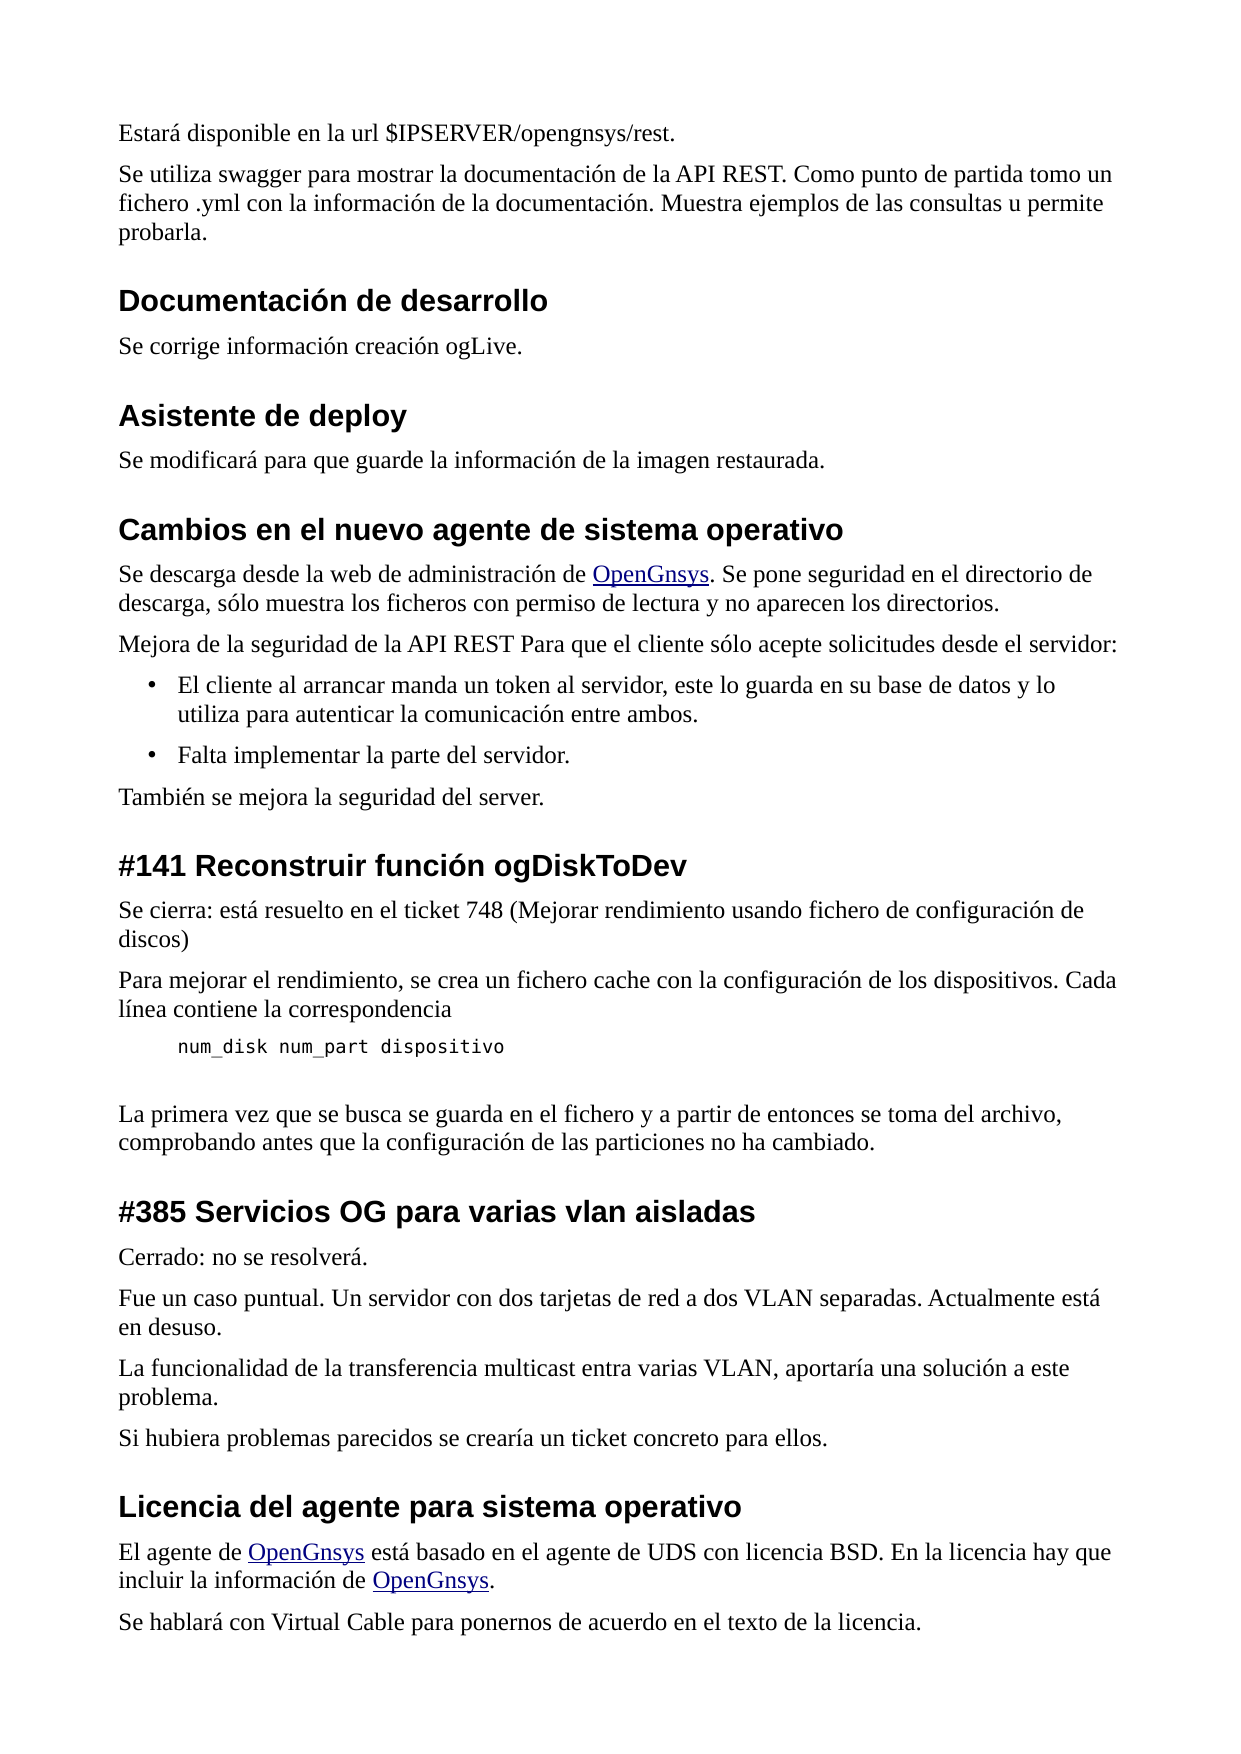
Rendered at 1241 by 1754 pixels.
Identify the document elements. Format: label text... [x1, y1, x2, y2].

text Mejora de la seguridad de la API REST Para que el cliente sólo acepte solicitudes desde el servidor: [118, 629, 1122, 658]
text Estará disponible en la url $IPSERVER/opengnsys/rest. [118, 118, 1122, 147]
text El agente de OpenGnsys está basado en el agente de UDS con licencia BSD. En la licencia hay que incluir la información de OpenGnsys. [118, 1537, 1122, 1594]
text num_disk num_part dispositivo [177, 1036, 1063, 1057]
subtitle #385 Servicios OG para varias vlan aisladas [118, 1194, 1122, 1229]
subtitle #141 Reconstruir función ogDiskToDev [118, 848, 1122, 883]
text También se mejora la seguridad del server. [118, 782, 1122, 810]
text La funcionalidad de la transferencia multicast entra varias VLAN, aportaría una solución a este problema. [118, 1353, 1122, 1410]
text Se descarga desde la web de administración de OpenGnsys. Se pone seguridad en el directorio de descarga, sólo muestra los ficheros con permiso de lectura y no aparecen los directorios. [118, 559, 1122, 617]
text Se utiliza swagger para mostrar la documentación de la API REST. Como punto de partida tomo un fichero .yml con la información de la documentación. Muestra ejemplos de las consultas u permite probarla. [118, 159, 1122, 246]
text Se cierra: está resuelto en el ticket 748 (Mejorar rendimiento usando fichero de configuración de discos) [118, 896, 1122, 953]
text Se hablará con Virtual Cable para ponernos de acuerdo en el texto de la licencia. [118, 1607, 1122, 1636]
subtitle Asistente de deploy [118, 397, 1122, 432]
text La primera vez que se busca se guarda en el fichero y a partir de entonces se toma del archivo, comprobando antes que la configuración de las particiones no ha cambiado. [118, 1099, 1122, 1156]
subtitle Licencia del agente para sistema operativo [118, 1489, 1122, 1524]
text Se modificará para que guarde la información de la imagen restaurada. [118, 445, 1122, 474]
text Para mejorar el rendimiento, se crea un fichero cache con la configuración de los dispositivos. Cada línea contiene la correspondencia [118, 966, 1122, 1023]
subtitle Cambios en el nuevo agente de sistema operativo [118, 511, 1122, 547]
text Fue un caso puntual. Un servidor con dos tarjetas de red a dos VLAN separadas. Actualmente está en desuso. [118, 1283, 1122, 1340]
text Cerrado: no se resolverá. [118, 1242, 1122, 1270]
list El cliente al arrancar manda un token al servidor, este lo guarda en su base de datos y lo utiliza para autenticar la comunicación entre ambos. [148, 670, 1122, 728]
text Se corrige información creación ogLive. [118, 331, 1122, 360]
list Falta implementar la parte del servidor. [148, 740, 1122, 769]
subtitle Documentación de desarrollo [118, 283, 1122, 318]
text Si hubiera problemas parecidos se crearía un ticket concreto para ellos. [118, 1423, 1122, 1452]
